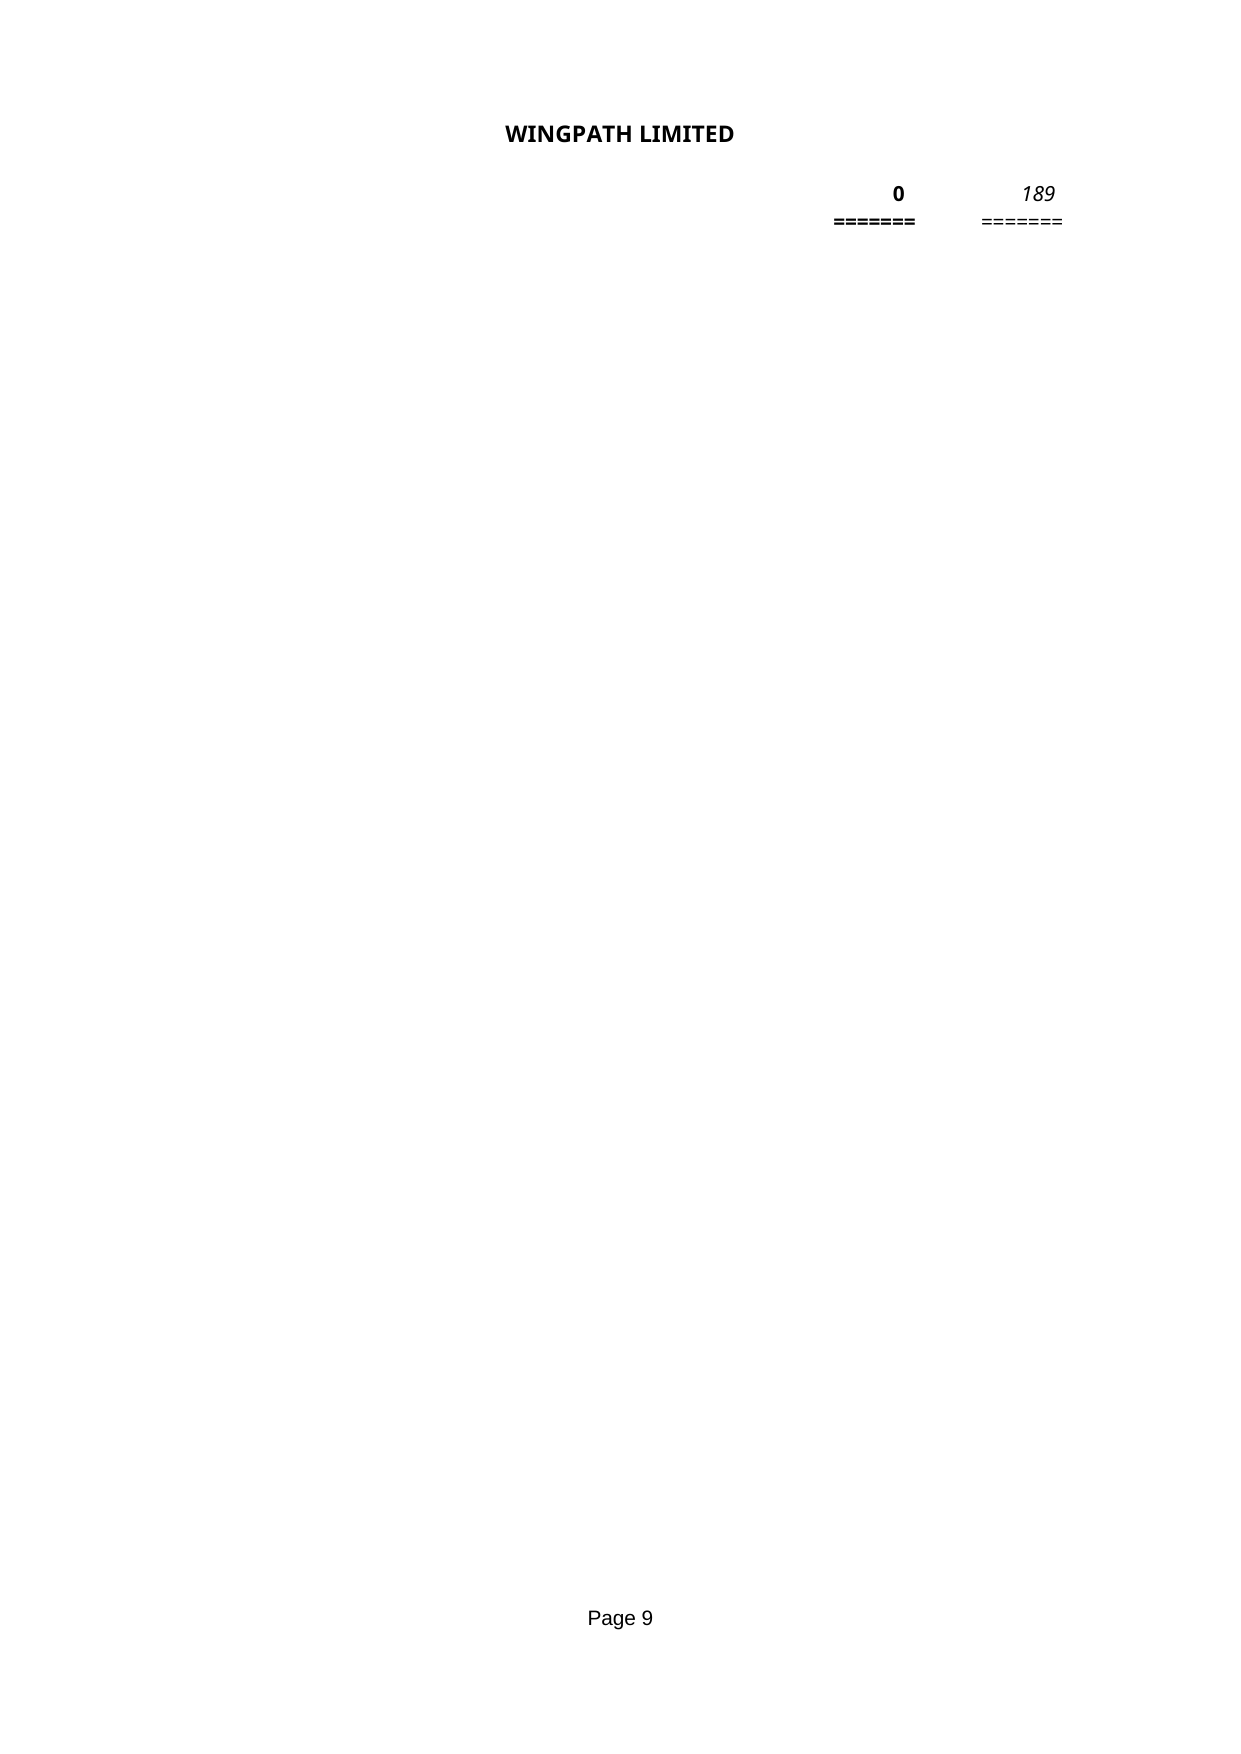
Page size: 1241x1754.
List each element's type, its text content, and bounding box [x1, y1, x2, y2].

text ======= ======= [192, 207, 1122, 235]
text 0 189 [192, 179, 1122, 207]
